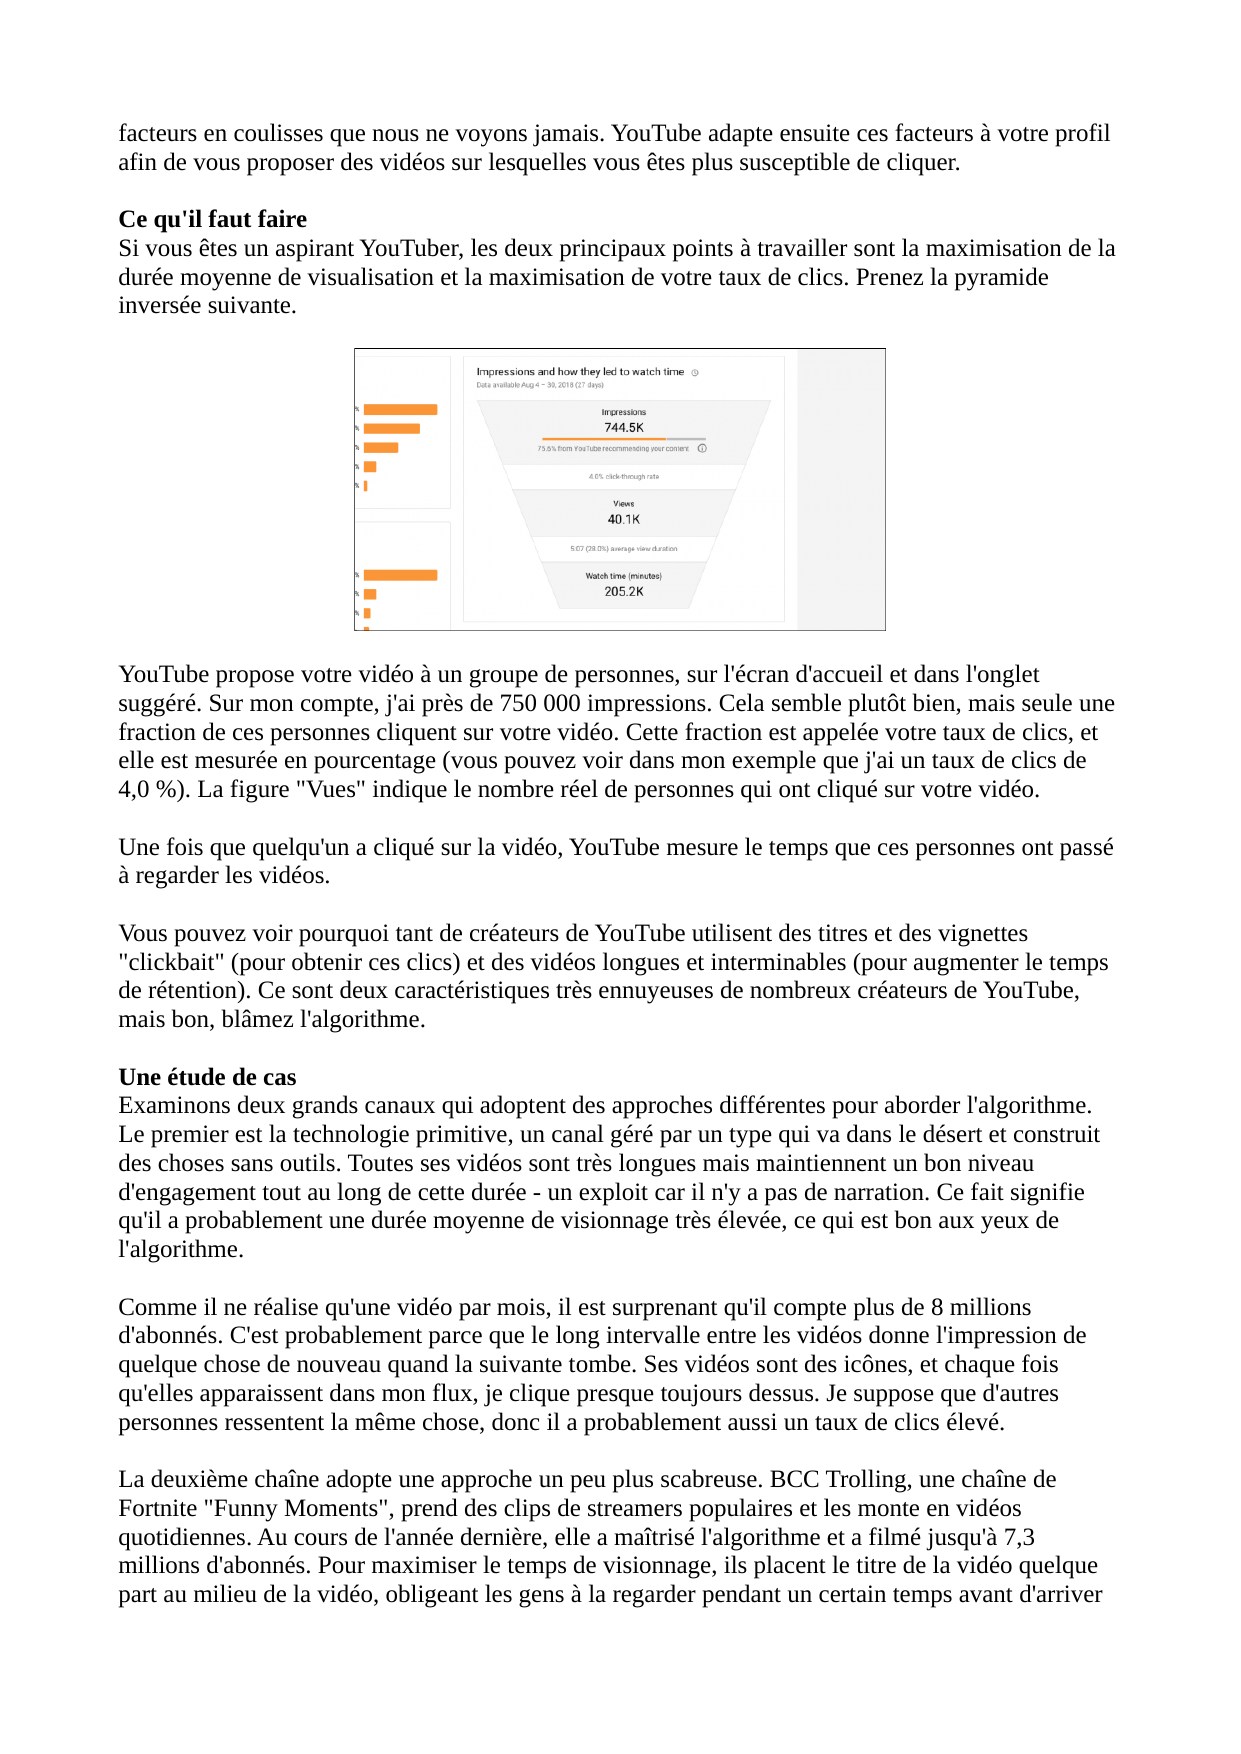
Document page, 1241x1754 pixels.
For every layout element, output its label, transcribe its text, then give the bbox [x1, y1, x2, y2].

text Examinons deux grands canaux qui adoptent des approches différentes pour aborder l'algorithme. Le premier est la technologie primitive, un canal géré par un type qui va dans le désert et construit des choses sans outils. Toutes ses vidéos sont très longues mais maintiennent un bon niveau d'engagement tout au long de cette durée - un exploit car il n'y a pas de narration. Ce fait signifie qu'il a probablement une durée moyenne de visionnage très élevée, ce qui est bon aux yeux de l'algorithme. [118, 1090, 1122, 1263]
text Une fois que quelqu'un a cliqué sur la vidéo, YouTube mesure le temps que ces personnes ont passé à regarder les vidéos. [118, 832, 1122, 889]
text Si vous êtes un aspirant YouTuber, les deux principaux points à travailler sont la maximisation de la durée moyenne de visualisation et la maximisation de votre taux de clics. Prenez la pyramide inversée suivante. [118, 233, 1122, 319]
text Une étude de cas [118, 1062, 1122, 1090]
text YouTube propose votre vidéo à un groupe de personnes, sur l'écran d'accueil et dans l'onglet suggéré. Sur mon compte, j'ai près de 750 000 impressions. Cela semble plutôt bien, mais seule une fraction de ces personnes cliquent sur votre vidéo. Cette fraction est appelée votre taux de clics, et elle est mesurée en pourcentage (vous pouvez voir dans mon exemple que j'ai un taux de clics de 4,0 %). La figure "Vues" indique le nombre réel de personnes qui ont cliqué sur votre vidéo. [118, 659, 1122, 803]
text Comme il ne réalise qu'une vidéo par mois, il est surprenant qu'il compte plus de 8 millions d'abonnés. C'est probablement parce que le long intervalle entre les vidéos donne l'impression de quelque chose de nouveau quand la suivante tombe. Ses vidéos sont des icônes, et chaque fois qu'elles apparaissent dans mon flux, je clique presque toujours dessus. Je suppose que d'autres personnes ressentent la même chose, donc il a probablement aussi un taux de clics élevé. [118, 1292, 1122, 1435]
text facteurs en coulisses que nous ne voyons jamais. YouTube adapte ensuite ces facteurs à votre profil afin de vous proposer des vidéos sur lesquelles vous êtes plus susceptible de cliquer. [118, 118, 1122, 176]
text Ce qu'il faut faire [118, 204, 1122, 233]
picture [354, 348, 886, 631]
text Vous pouvez voir pourquoi tant de créateurs de YouTube utilisent des titres et des vignettes "clickbait" (pour obtenir ces clics) et des vidéos longues et interminables (pour augmenter le temps de rétention). Ce sont deux caractéristiques très ennuyeuses de nombreux créateurs de YouTube, mais bon, blâmez l'algorithme. [118, 918, 1122, 1033]
text La deuxième chaîne adopte une approche un peu plus scabreuse. BCC Trolling, une chaîne de Fortnite "Funny Moments", prend des clips de streamers populaires et les monte en vidéos quotidiennes. Au cours de l'année dernière, elle a maîtrisé l'algorithme et a filmé jusqu'à 7,3 millions d'abonnés. Pour maximiser le temps de visionnage, ils placent le titre de la vidéo quelque part au milieu de la vidéo, obligeant les gens à la regarder pendant un certain temps avant d'arriver [118, 1464, 1122, 1608]
